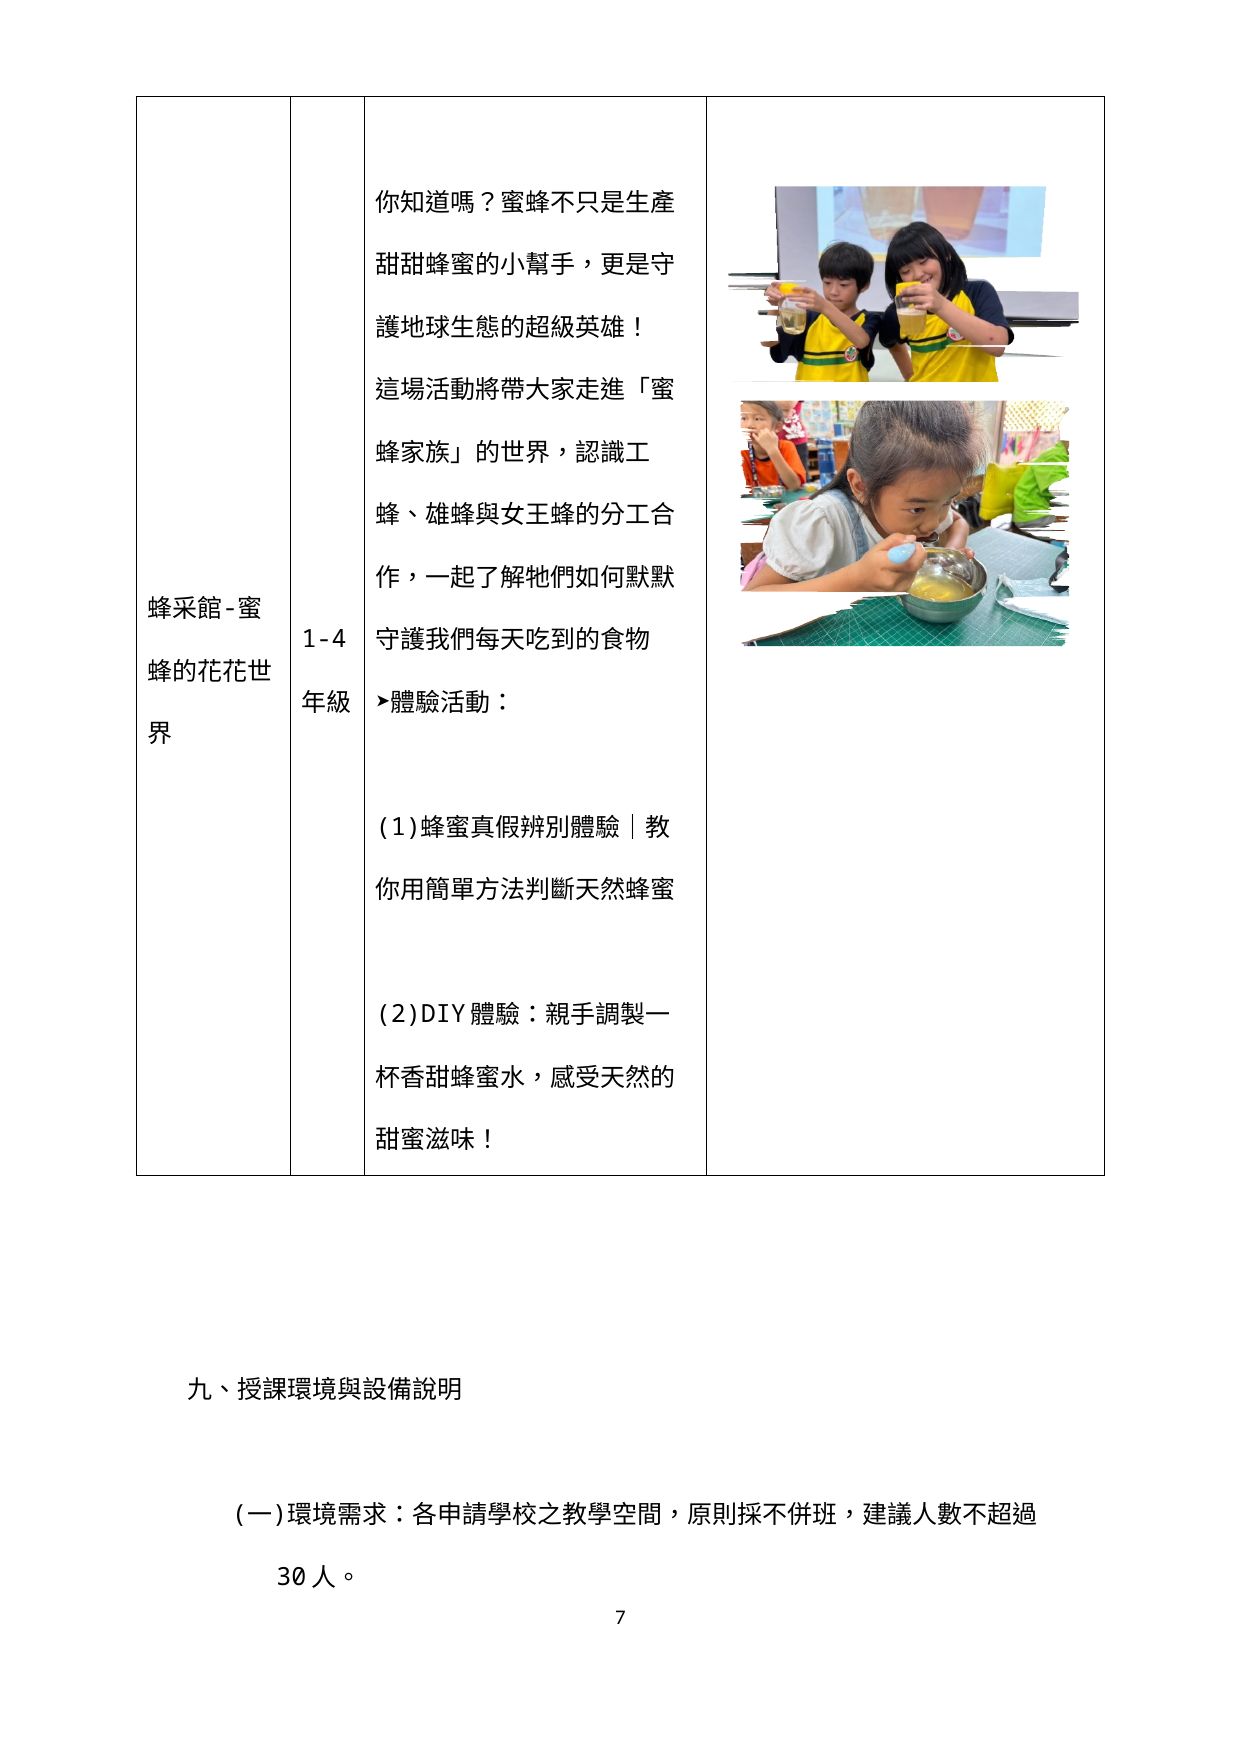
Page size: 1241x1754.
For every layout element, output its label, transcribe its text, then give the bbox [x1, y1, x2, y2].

table_cell [707, 97, 1104, 1175]
text (一)環境需求：各申請學校之教學空間，原則採不併班，建議人數不超過30人。 [232, 1471, 1053, 1596]
table_cell 1-4年級 [291, 97, 364, 1175]
text 九、授課環境與設備說明 [187, 1346, 1053, 1409]
table_cell 你知道嗎？蜜蜂不只是生產甜甜蜂蜜的小幫手，更是守護地球生態的超級英雄！ 這場活動將帶大家走進「蜜蜂家族」的世界，認識工蜂、雄蜂與女王蜂的分工合作，一起了解牠們如何默默守護我們每天吃到的食物 ➤體驗活動： (1)蜂蜜真假辨別體驗｜教你用簡單方法判斷天然蜂蜜 (2)DIY體驗：親手調製一杯香甜蜂蜜水，感受天然的甜蜜滋味！ [365, 97, 706, 1175]
table_cell 蜂采館-蜜蜂的花花世界 [137, 97, 290, 1175]
